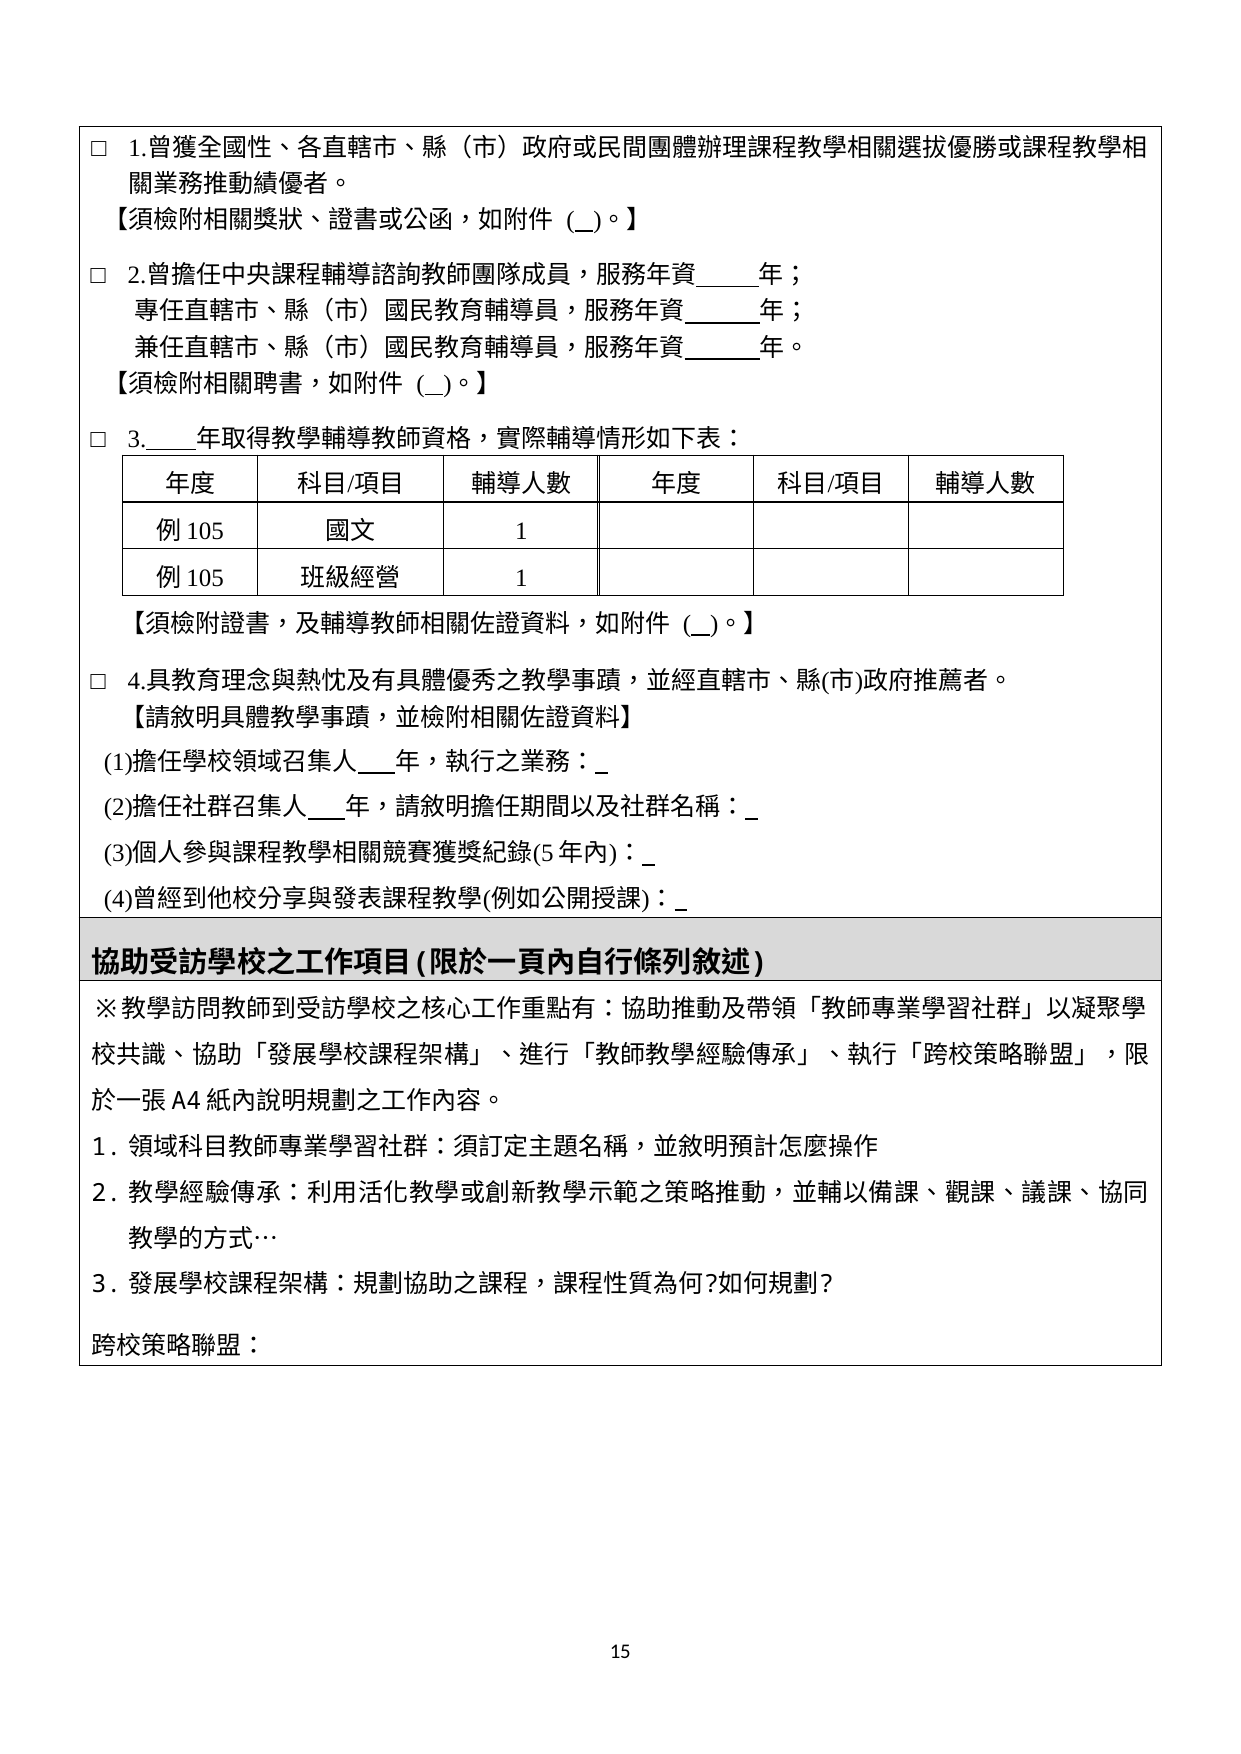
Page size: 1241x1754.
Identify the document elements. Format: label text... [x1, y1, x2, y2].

table_cell [600, 503, 753, 548]
table_header 輔導人數 [444, 456, 597, 501]
table_cell 1 [444, 503, 597, 548]
table_cell 協助受訪學校之工作項目(限於一頁內自行條列敘述) [80, 918, 1161, 980]
table_cell 1 [444, 549, 597, 595]
table_cell 國文 [258, 503, 443, 548]
table_header 輔導人數 [909, 456, 1063, 501]
table_cell 例105 [123, 503, 257, 548]
table_cell 1.曾獲全國性、各直轄市、縣（市）政府或民間團體辦理課程教學相關選拔優勝或課程教學相關業務推動績優者。 【須檢附相關獎狀、證書或公函，如附件 ( )。】 2.曾擔任中央課程輔導諮詢教師團隊成員，服務年資 年； 專任直轄市、縣（市）國民教育輔導員，服務年資 年； 兼任直轄市、縣（市）國民教育輔導員，服務年資 年。 【須檢附相關聘書，如附件 ( )。】 3. 年取得教學輔導教師資格，實際輔導情形如下表： 【須檢附證書，及輔導教師相關佐證資料，如附件 ( )。】 4.具教育理念與熱忱及有具體優秀之教學事蹟，並經直轄市、縣(市)政府推薦者。 【請敘明具體教學事蹟，並檢附相關佐證資料】 (1)擔任學校領域召集人 年，執行之業務： (2)擔任社群召集人 年，請敘明擔任期間以及社群名稱： (3)個人參與課程教學相關競賽獲獎紀錄(5年內)： (4)曾經到他校分享與發表課程教學(例如公開授課)： [80, 127, 1161, 917]
table_cell 班級經營 [258, 549, 443, 595]
table_cell [754, 503, 908, 548]
table_cell ※教學訪問教師到受訪學校之核心工作重點有：協助推動及帶領「教師專業學習社群」以凝聚學校共識、協助「發展學校課程架構」、進行「教師教學經驗傳承」、執行「跨校策略聯盟」，限於一張A4紙內說明規劃之工作內容。 領域科目教師專業學習社群：須訂定主題名稱，並敘明預計怎麼操作 教學經驗傳承：利用活化教學或創新教學示範之策略推動，並輔以備課、觀課、議課、協同教學的方式… 發展學校課程架構：規劃協助之課程，課程性質為何?如何規劃? 跨校策略聯盟： [80, 981, 1161, 1364]
table_cell [909, 503, 1063, 548]
table_header 年度 [123, 456, 257, 501]
table_cell [600, 549, 753, 595]
table_cell [909, 549, 1063, 595]
table_cell 例105 [123, 549, 257, 595]
table_header 科目/項目 [258, 456, 443, 501]
table_cell [754, 549, 908, 595]
table_header 科目/項目 [754, 456, 908, 501]
table_header 年度 [600, 456, 753, 501]
